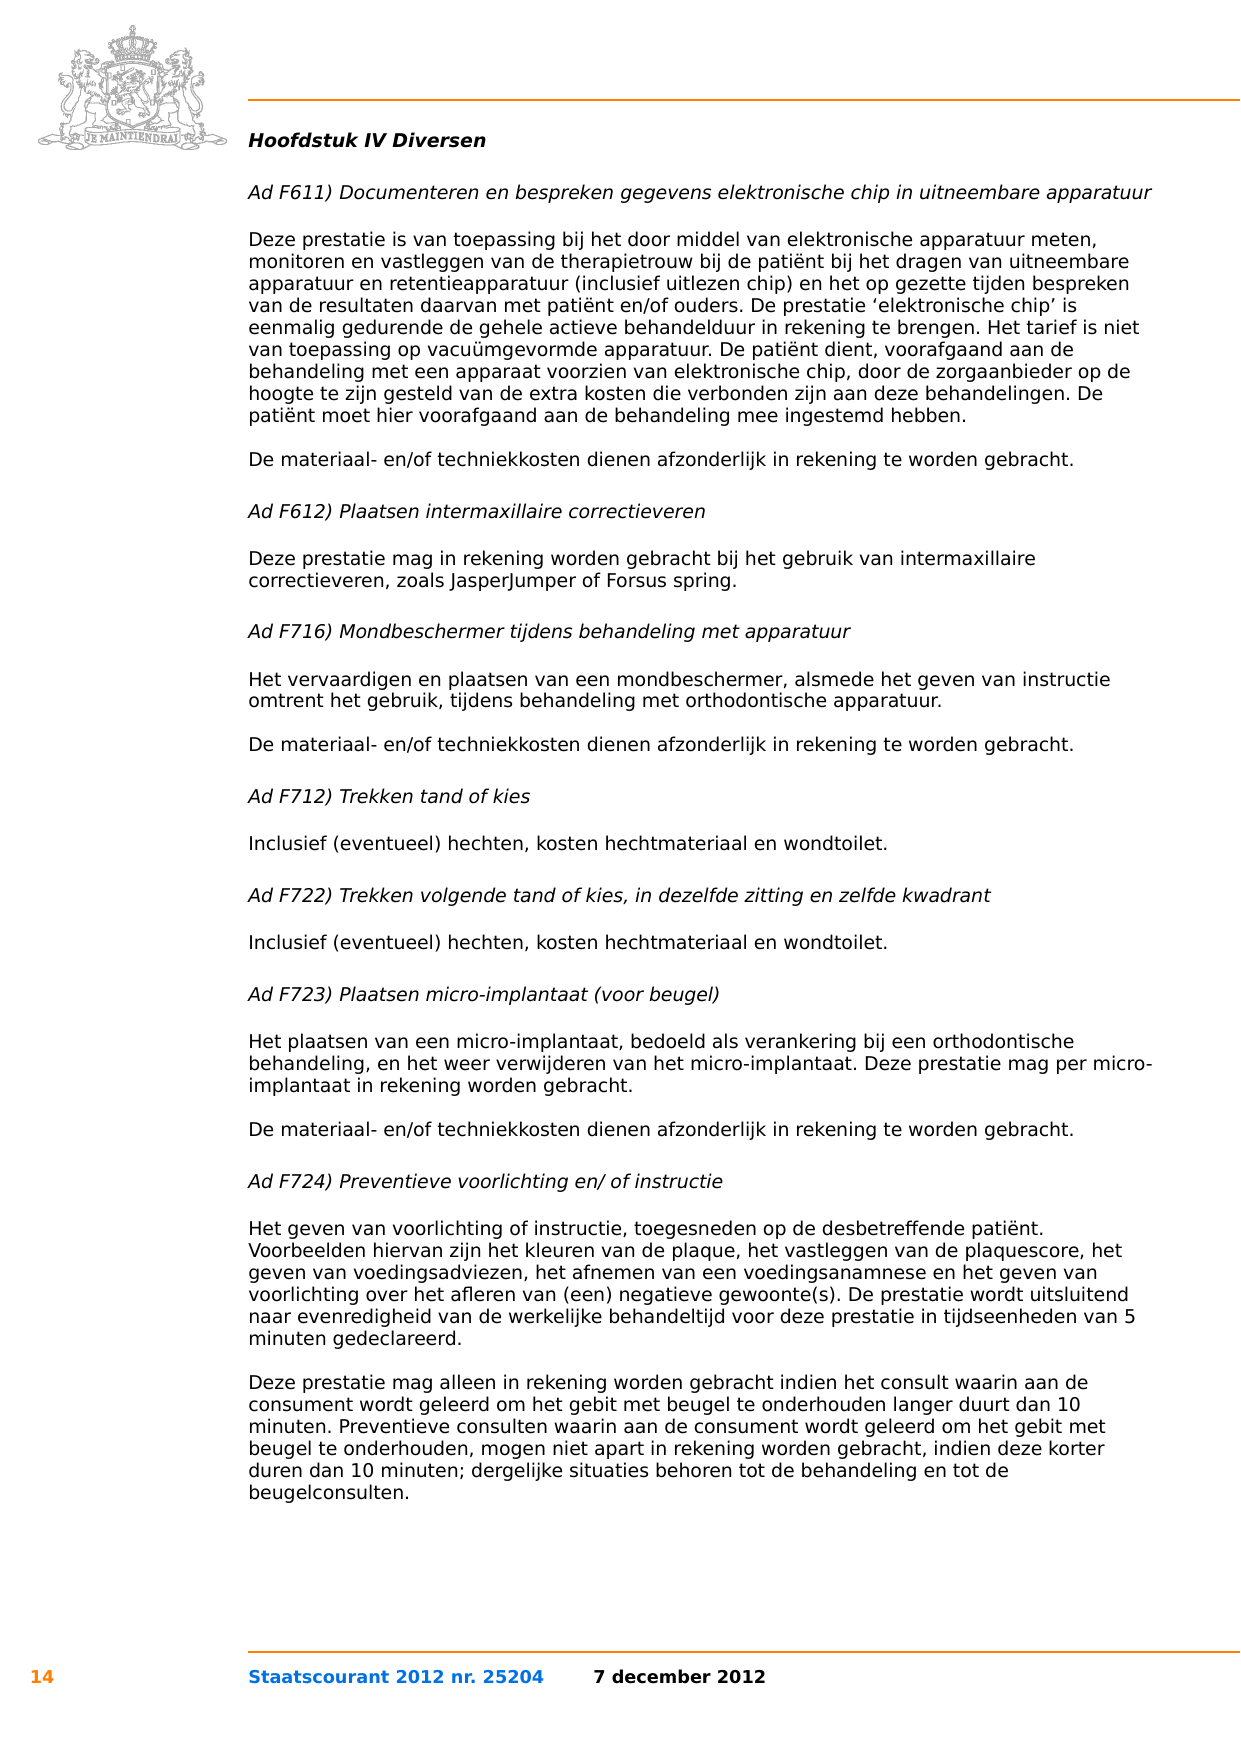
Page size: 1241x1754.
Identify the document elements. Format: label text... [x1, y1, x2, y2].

subtitle Hoofdstuk IV Diversen [248, 130, 1163, 152]
subtitle Ad F612) Plaatsen intermaxillaire correctieveren [248, 501, 1163, 522]
picture [38, 25, 227, 150]
text De materiaal- en/of techniekkosten dienen afzonderlijk in rekening te worden gebracht. [248, 734, 1163, 756]
text Deze prestatie mag alleen in rekening worden gebracht indien het consult waarin aan de consument wordt geleerd om het gebit met beugel te onderhouden langer duurt dan 10 minuten. Preventieve consulten waarin aan de consument wordt geleerd om het gebit met beugel te onderhouden, mogen niet apart in rekening worden gebracht, indien deze korter duren dan 10 minuten; dergelijke situaties behoren tot de behandeling en tot de beugelconsulten. [248, 1372, 1163, 1503]
subtitle Ad F723) Plaatsen micro-implantaat (voor beugel) [248, 984, 1163, 1006]
text Het plaatsen van een micro-implantaat, bedoeld als verankering bij een orthodontische behandeling, en het weer verwijderen van het micro-implantaat. Deze prestatie mag per micro-implantaat in rekening worden gebracht. [248, 1031, 1163, 1097]
text De materiaal- en/of techniekkosten dienen afzonderlijk in rekening te worden gebracht. [248, 1119, 1163, 1141]
text Het vervaardigen en plaatsen van een mondbeschermer, alsmede het geven van instructie omtrent het gebruik, tijdens behandeling met orthodontische apparatuur. [248, 668, 1163, 712]
subtitle Ad F712) Trekken tand of kies [248, 786, 1163, 808]
text De materiaal- en/of techniekkosten dienen afzonderlijk in rekening te worden gebracht. [248, 448, 1163, 471]
text Deze prestatie mag in rekening worden gebracht bij het gebruik van intermaxillaire correctieveren, zoals JasperJumper of Forsus spring. [248, 547, 1163, 591]
text Inclusief (eventueel) hechten, kosten hechtmateriaal en wondtoilet. [248, 932, 1163, 954]
subtitle Ad F724) Preventieve voorlichting en/ of instructie [248, 1171, 1163, 1193]
subtitle Ad F722) Trekken volgende tand of kies, in dezelfde zitting en zelfde kwadrant [248, 885, 1163, 907]
text Het geven van voorlichting of instructie, toegesneden op de desbetreffende patiënt. Voorbeelden hiervan zijn het kleuren van de plaque, het vastleggen van de plaquescore, het geven van voedingsadviezen, het afnemen van een voedingsanamnese en het geven van voorlichting over het afleren van (een) negatieve gewoonte(s). De prestatie wordt uitsluitend naar evenredigheid van de werkelijke behandeltijd voor deze prestatie in tijdseenheden van 5 minuten gedeclareerd. [248, 1218, 1163, 1350]
text Deze prestatie is van toepassing bij het door middel van elektronische apparatuur meten, monitoren en vastleggen van de therapietrouw bij de patiënt bij het dragen van uitneembare apparatuur en retentieapparatuur (inclusief uitlezen chip) en het op gezette tijden bespreken van de resultaten daarvan met patiënt en/of ouders. De prestatie ‘elektronische chip’ is eenmalig gedurende de gehele actieve behandelduur in rekening te brengen. Het tarief is niet van toepassing op vacuümgevormde apparatuur. De patiënt dient, voorafgaand aan de behandeling met een apparaat voorzien van elektronische chip, door de zorgaanbieder op de hoogte te zijn gesteld van de extra kosten die verbonden zijn aan deze behandelingen. De patiënt moet hier voorafgaand aan de behandeling mee ingestemd hebben. [248, 229, 1163, 427]
text Inclusief (eventueel) hechten, kosten hechtmateriaal en wondtoilet. [248, 833, 1163, 855]
subtitle Ad F716) Mondbeschermer tijdens behandeling met apparatuur [248, 621, 1163, 643]
subtitle Ad F611) Documenteren en bespreken gegevens elektronische chip in uitneembare apparatuur [248, 182, 1163, 204]
